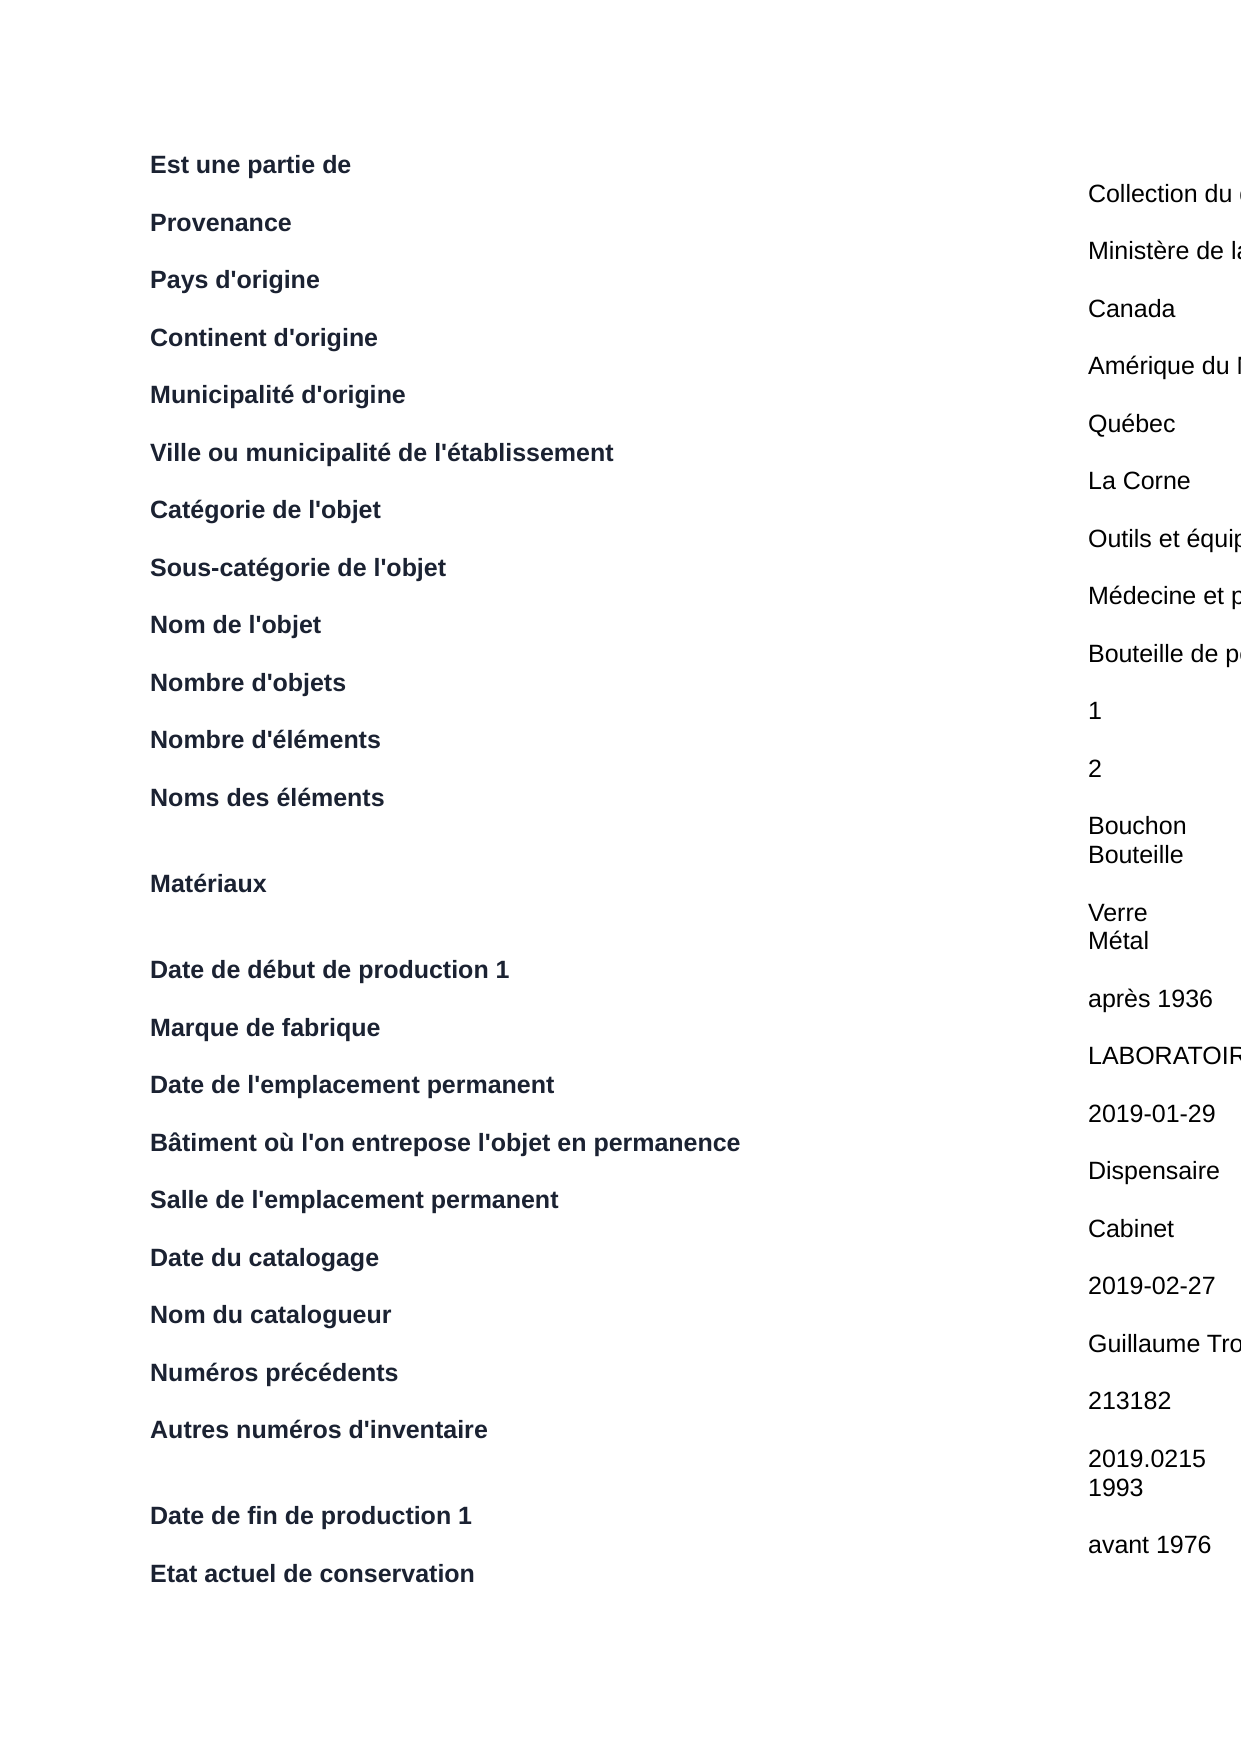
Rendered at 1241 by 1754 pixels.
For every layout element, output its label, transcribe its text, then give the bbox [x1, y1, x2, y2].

text Continent d'origine [150, 322, 1090, 351]
text Salle de l'emplacement permanent [150, 1185, 1090, 1214]
text Médecine et psychologie [1088, 581, 1240, 610]
text Nom de l'objet [150, 610, 1090, 639]
text après 1936 [1088, 984, 1240, 1012]
text Date de l'emplacement permanent [150, 1070, 1090, 1099]
text Bouteille [1088, 840, 1240, 869]
text 1 [1088, 696, 1240, 725]
text Matériaux [150, 869, 1090, 897]
text Cabinet [1088, 1214, 1240, 1242]
text 2 [1088, 754, 1240, 782]
text Date du catalogage [150, 1242, 1090, 1271]
text Noms des éléments [150, 782, 1090, 811]
text Verre [1088, 897, 1240, 926]
text avant 1976 [1088, 1530, 1240, 1559]
text Catégorie de l'objet [150, 495, 1090, 524]
text Marque de fabrique [150, 1012, 1090, 1041]
text Etat actuel de conservation [150, 1559, 1090, 1587]
text Nombre d'objets [150, 667, 1090, 696]
text Est une partie de [150, 150, 1090, 179]
text Municipalité d'origine [150, 380, 1090, 409]
text Amérique du Nord [1088, 351, 1240, 380]
text Ville ou municipalité de l'établissement [150, 437, 1090, 466]
text La Corne [1088, 466, 1240, 495]
text Collection du dispensaire de La Corne [1088, 179, 1240, 207]
text 1993 [1088, 1472, 1240, 1501]
text Date de début de production 1 [150, 955, 1090, 984]
text Sous-catégorie de l'objet [150, 552, 1090, 581]
text Outils et équipement de science et technologie [1088, 524, 1240, 552]
text LABORATOIRE DE PHARMACOLOGIE MODERNE ENR. [1088, 1041, 1240, 1070]
text Pays d'origine [150, 265, 1090, 294]
text Dispensaire [1088, 1156, 1240, 1185]
text Nombre d'éléments [150, 725, 1090, 754]
text Québec [1088, 409, 1240, 437]
text Bâtiment où l'on entrepose l'objet en permanence [150, 1127, 1090, 1156]
text Bouteille de peroxyde hydrogème [1088, 639, 1240, 667]
text Guillaume Trottier [1088, 1329, 1240, 1357]
text Nom du catalogueur [150, 1300, 1090, 1329]
text Numéros précédents [150, 1357, 1090, 1386]
text 2019-01-29 [1088, 1099, 1240, 1127]
text Date de fin de production 1 [150, 1501, 1090, 1530]
text Bouchon [1088, 811, 1240, 840]
text Autres numéros d'inventaire [150, 1415, 1090, 1444]
text Ministère de la Culture et des Communications [1088, 236, 1240, 265]
text Métal [1088, 926, 1240, 955]
text Canada [1088, 294, 1240, 322]
text Provenance [150, 207, 1090, 236]
text 2019-02-27 [1088, 1271, 1240, 1300]
text 2019.0215 [1088, 1444, 1240, 1472]
text 213182 [1088, 1386, 1240, 1415]
